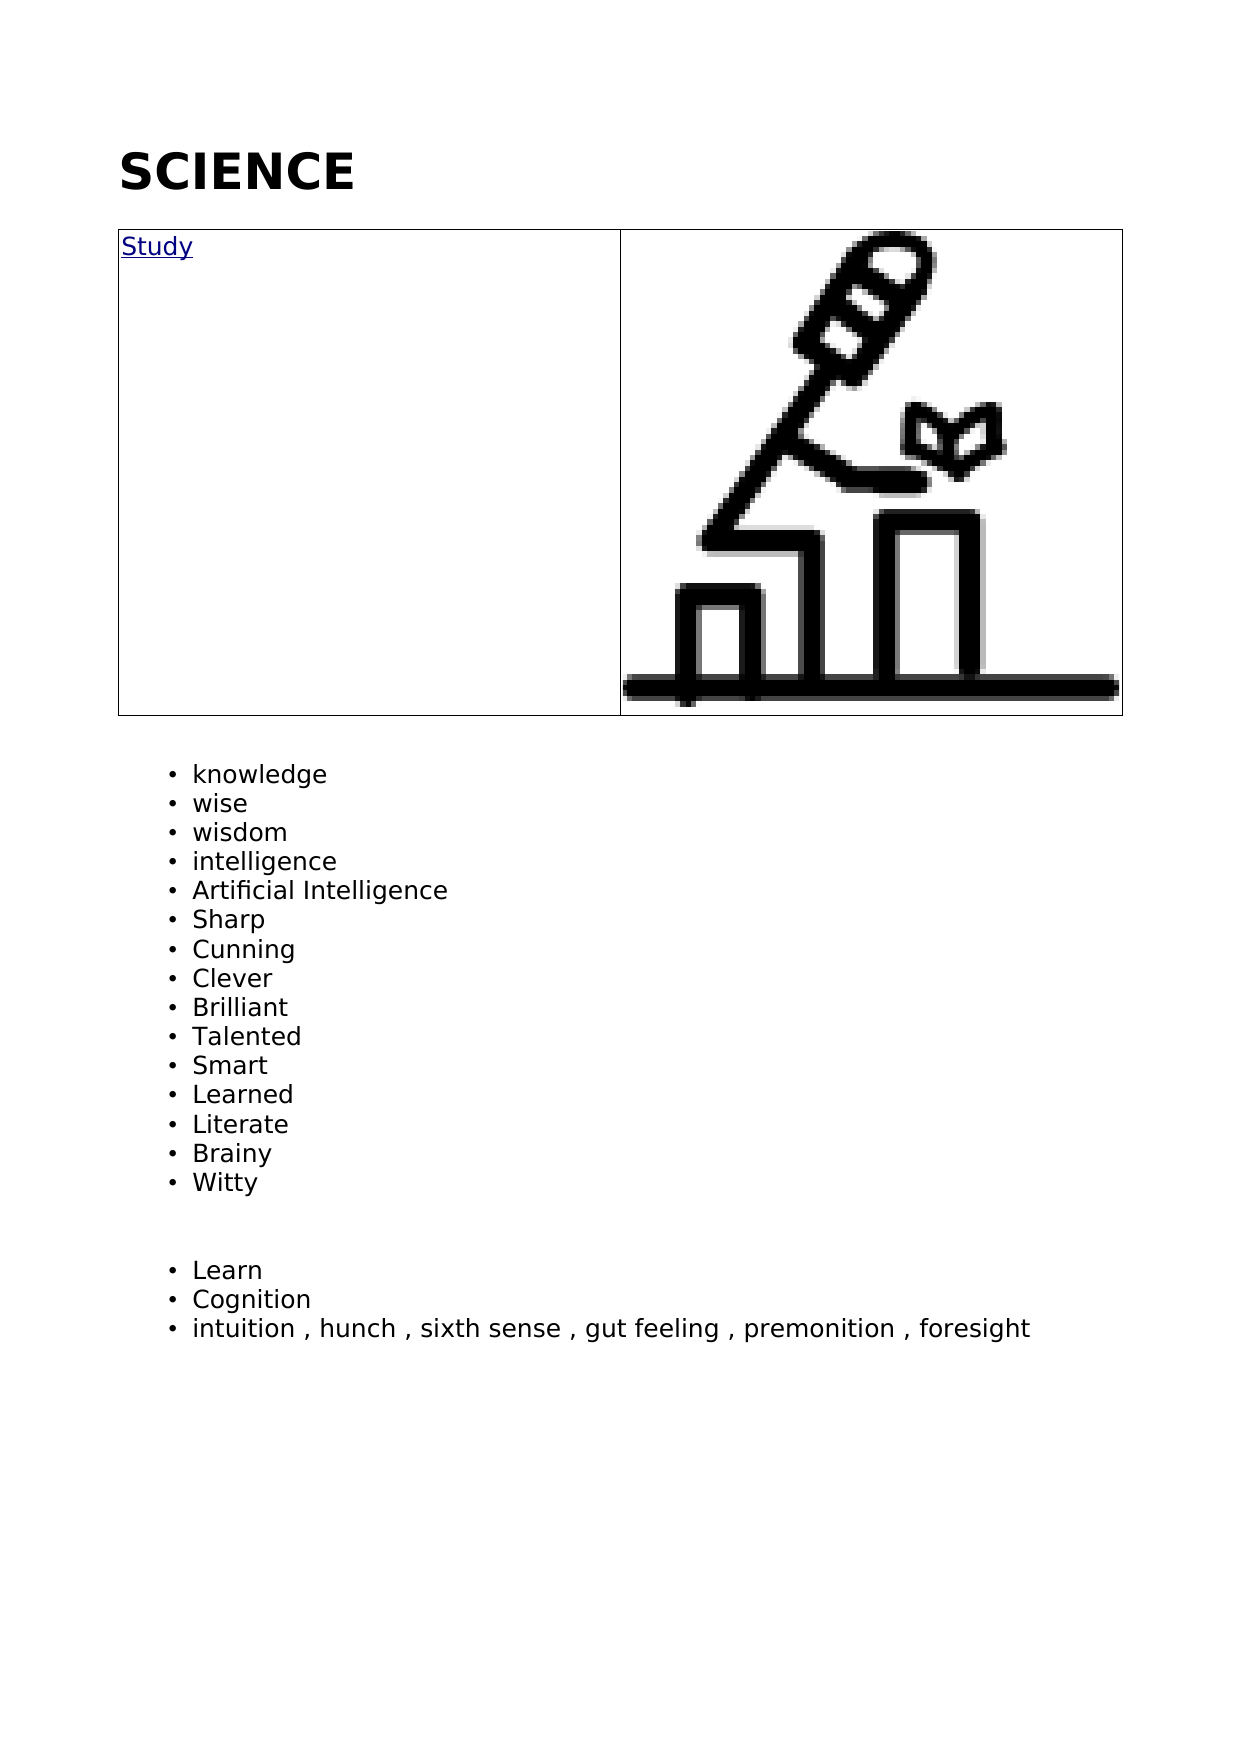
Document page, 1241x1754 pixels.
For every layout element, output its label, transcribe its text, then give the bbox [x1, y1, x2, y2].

list Brilliant [177, 993, 1122, 1022]
list intuition , hunch , sixth sense , gut feeling , premonition , foresight [177, 1314, 1122, 1344]
list Clever [177, 964, 1122, 993]
list Artificial Intelligence [177, 876, 1122, 906]
list Witty [177, 1168, 1122, 1197]
list wisdom [177, 818, 1122, 847]
list Learned [177, 1081, 1122, 1110]
list knowledge [177, 760, 1122, 789]
list Sharp [177, 906, 1122, 935]
list intelligence [177, 847, 1122, 876]
list Cunning [177, 935, 1122, 964]
table_header Study [119, 230, 620, 715]
list Talented [177, 1022, 1122, 1051]
list Smart [177, 1051, 1122, 1081]
subtitle SCIENCE [118, 143, 1122, 201]
list Learn [177, 1256, 1122, 1285]
table_header [621, 230, 1122, 715]
list Literate [177, 1110, 1122, 1139]
picture [622, 231, 1120, 707]
list wise [177, 789, 1122, 818]
list Brainy [177, 1139, 1122, 1168]
list Cognition [177, 1285, 1122, 1314]
